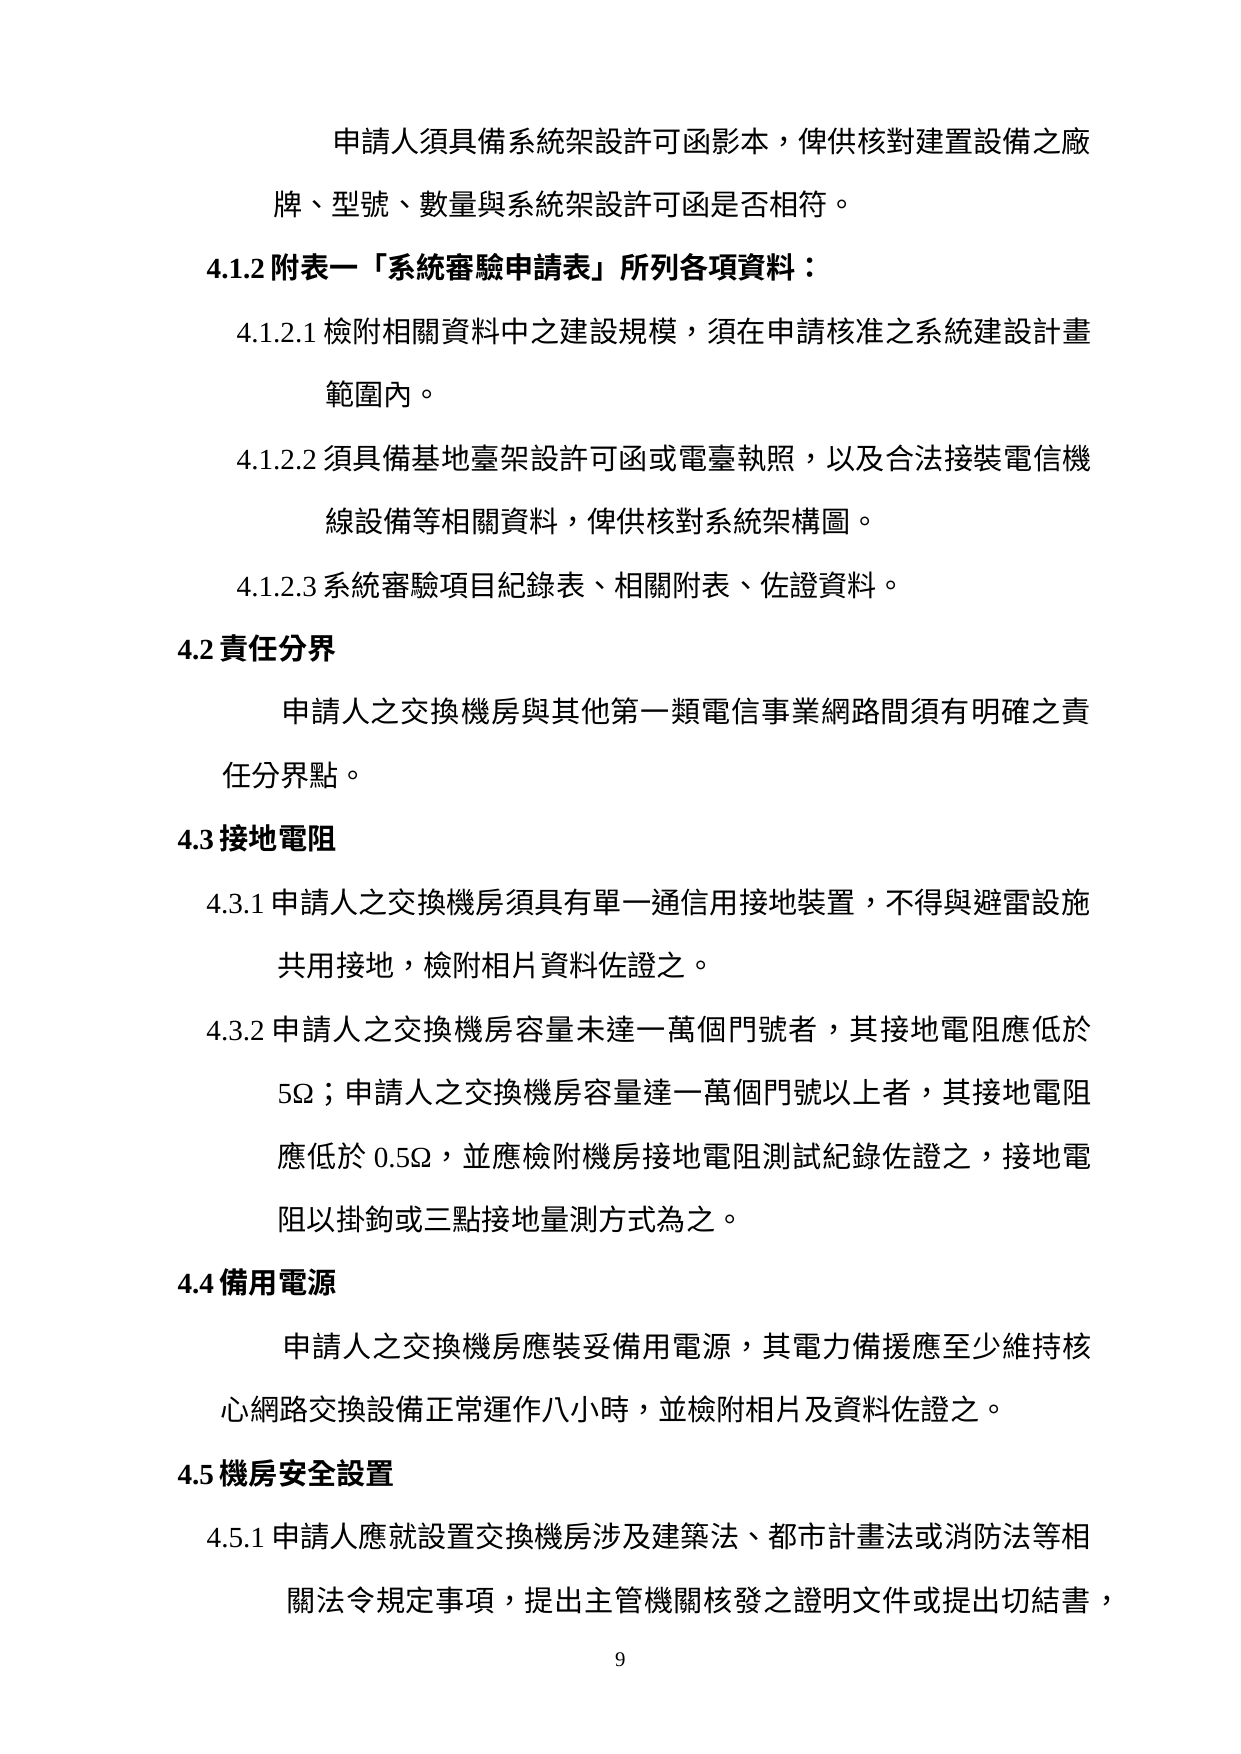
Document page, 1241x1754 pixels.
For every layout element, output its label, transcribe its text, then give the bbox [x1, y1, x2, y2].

text 4.1.2.1檢附相關資料中之建設規模，須在申請核准之系統建設計畫範圍內。 [236, 308, 1092, 414]
text 申請人須具備系統架設許可函影本，俾供核對建置設備之廠牌、型號、數量與系統架設許可函是否相符。 [273, 118, 1092, 224]
text 4.3.2申請人之交換機房容量未達一萬個門號者，其接地電阻應低於5Ω；申請人之交換機房容量達一萬個門號以上者，其接地電阻應低於0.5Ω，並應檢附機房接地電阻測試紀錄佐證之，接地電阻以掛鉤或三點接地量測方式為之。 [206, 1006, 1092, 1239]
subtitle 4.5機房安全設置 [177, 1450, 1092, 1493]
text 申請人之交換機房應裝妥備用電源，其電力備援應至少維持核心網路交換設備正常運作八小時，並檢附相片及資料佐證之。 [221, 1323, 1092, 1429]
text 4.1.2.3系統審驗項目紀錄表、相關附表、佐證資料。 [236, 562, 1092, 604]
subtitle 4.2責任分界 [177, 626, 1092, 668]
text 4.5.1申請人應就設置交換機房涉及建築法、都市計畫法或消防法等相關法令規定事項，提出主管機關核發之證明文件或提出切結書，保證逕依規定向相關權責主管機關辦理。 [206, 1514, 1092, 1619]
text 申請人之交換機房與其他第一類電信事業網路間須有明確之責任分界點。 [222, 689, 1092, 795]
text 4.3.1申請人之交換機房須具有單一通信用接地裝置，不得與避雷設施共用接地，檢附相片資料佐證之。 [206, 879, 1092, 985]
subtitle 4.3接地電阻 [177, 816, 1092, 858]
text 4.1.2附表一「系統審驗申請表」所列各項資料： [206, 245, 1092, 287]
subtitle 4.4備用電源 [177, 1260, 1092, 1302]
text 4.1.2.2須具備基地臺架設許可函或電臺執照，以及合法接裝電信機線設備等相關資料，俾供核對系統架構圖。 [236, 435, 1092, 541]
